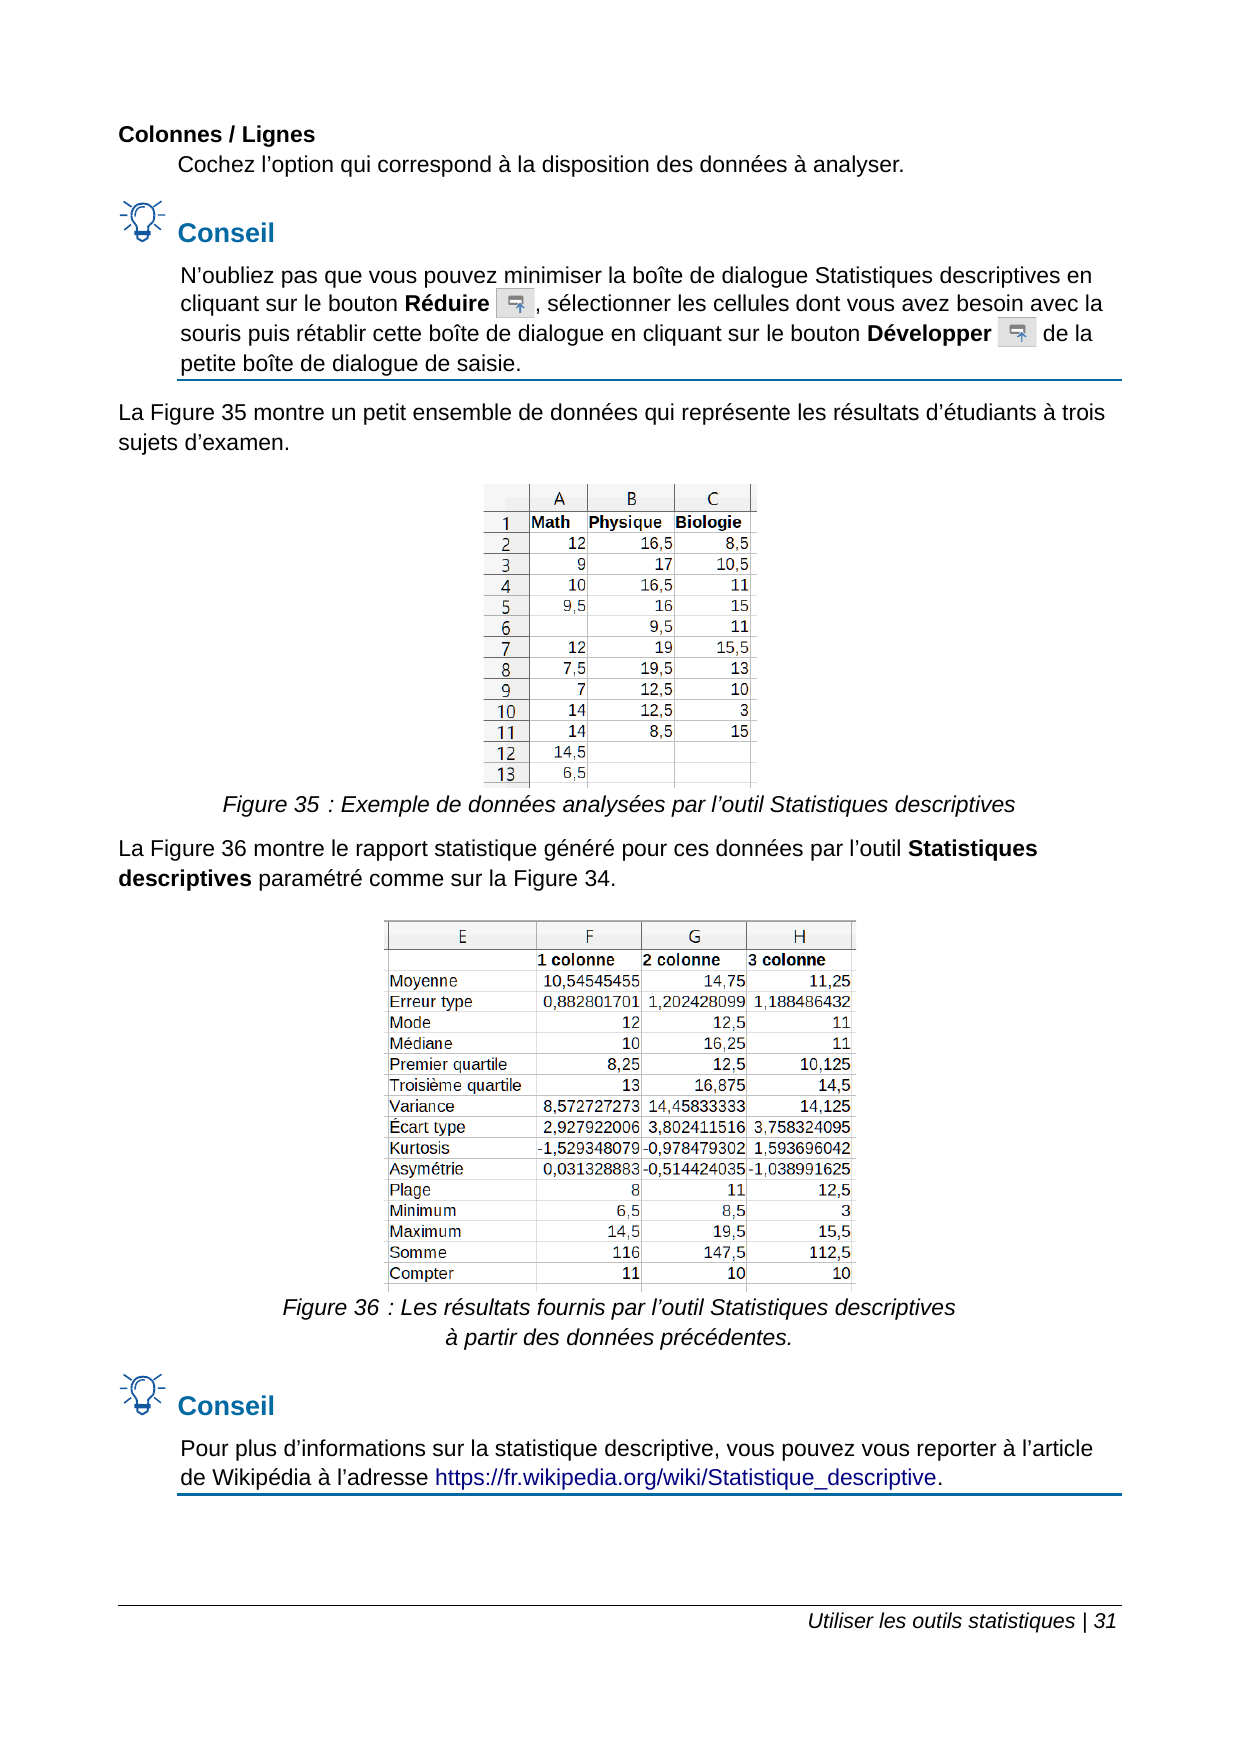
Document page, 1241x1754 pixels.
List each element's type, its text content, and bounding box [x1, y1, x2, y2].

text Figure 35 : Exemple de données analysées par l’outil Statistiques descriptives [118, 788, 1122, 817]
list Conseil [118, 1372, 1122, 1421]
picture [997, 317, 1037, 347]
picture [496, 288, 535, 318]
picture [384, 920, 857, 1292]
list Cochez l’option qui correspond à la disposition des données à analyser. [177, 148, 1122, 177]
list Conseil [118, 199, 1122, 248]
text Pour plus d’informations sur la statistique descriptive, vous pouvez vous reporter à l’article de Wikipédia à l’adresse https://fr.wikipedia.org/wiki/Statistique_descriptive. [177, 1429, 1122, 1493]
picture [483, 484, 757, 788]
text Figure 36 : Les résultats fournis par l’outil Statistiques descriptives à partir des données précédentes. [118, 1291, 1122, 1350]
subtitle Colonnes / Lignes [118, 118, 1122, 148]
text La Figure 35 montre un petit ensemble de données qui représente les résultats d’étudiants à trois sujets d’examen. [118, 396, 1122, 455]
text N’oubliez pas que vous pouvez minimiser la boîte de dialogue Statistiques descriptives en cliquant sur le bouton Réduire , sélectionner les cellules dont vous avez besoin avec la souris puis rétablir cette boîte de dialogue en cliquant sur le bouton Développer de la petite boîte de dialogue de saisie. [177, 256, 1122, 379]
text La Figure 36 montre le rapport statistique généré pour ces données par l’outil Statistiques descriptives paramétré comme sur la Figure 34. [118, 832, 1122, 891]
